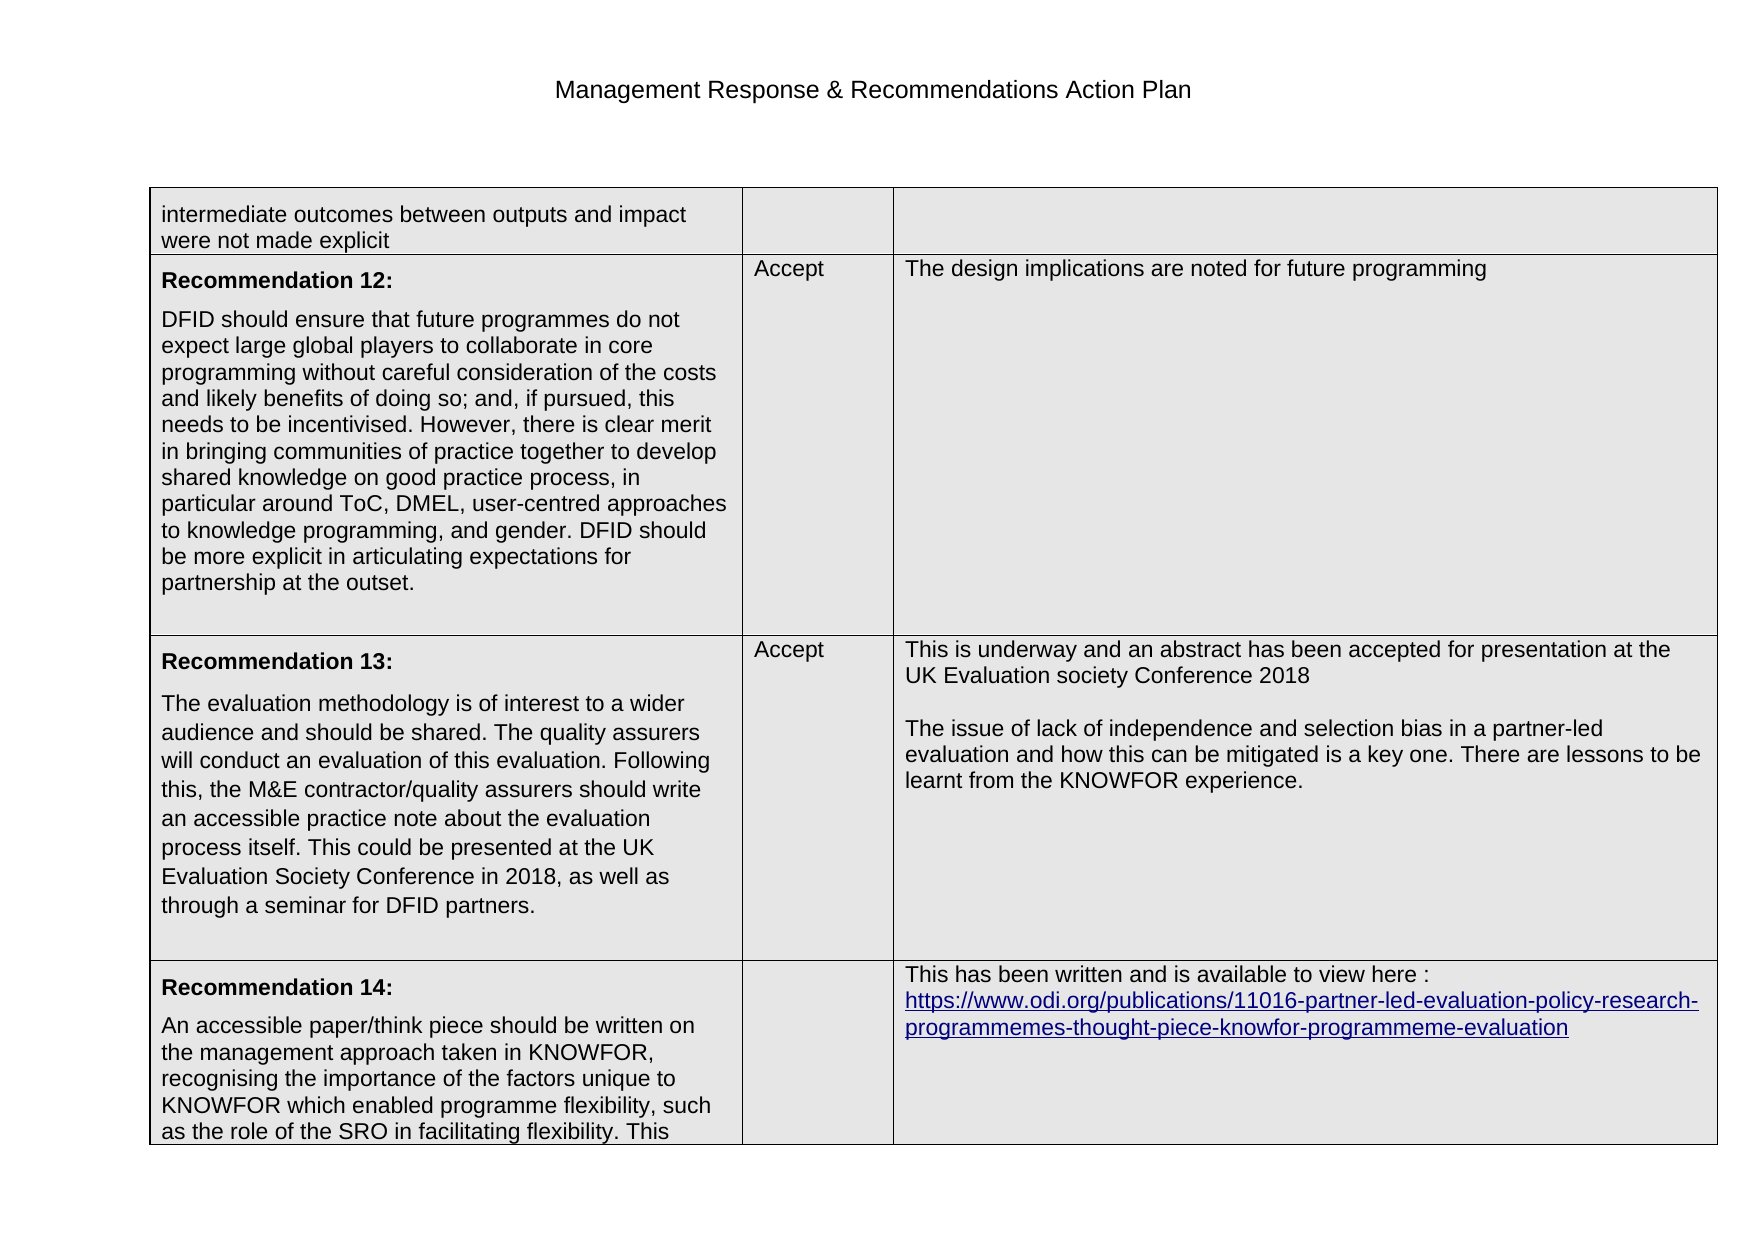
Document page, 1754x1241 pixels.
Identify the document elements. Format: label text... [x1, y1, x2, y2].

table_cell intermediate outcomes between outputs and impact were not made explicit [151, 188, 742, 253]
table_cell Accept [743, 636, 893, 960]
table_cell [894, 188, 1717, 253]
table_cell [743, 961, 893, 1144]
table_cell Recommendation 12: DFID should ensure that future programmes do not expect large global players to collaborate in core programming without careful consideration of the costs and likely benefits of doing so; and, if pursued, this needs to be incentivised. However, there is clear merit in bringing communities of practice together to develop shared knowledge on good practice process, in particular around ToC, DMEL, user-centred approaches to knowledge programming, and gender. DFID should be more explicit in articulating expectations for partnership at the outset. [151, 255, 742, 634]
table_cell Recommendation 14: An accessible paper/think piece should be written on the management approach taken in KNOWFOR, recognising the importance of the factors unique to KNOWFOR which enabled programme flexibility, such as the role of the SRO in facilitating flexibility. This [151, 961, 742, 1144]
table_cell This has been written and is available to view here : https://www.odi.org/publications/11016-partner-led-evaluation-policy-research-programmemes-thought-piece-knowfor-programmeme-evaluation [894, 961, 1717, 1144]
table_cell [743, 188, 893, 253]
table_cell Recommendation 13: The evaluation methodology is of interest to a wider audience and should be shared. The quality assurers will conduct an evaluation of this evaluation. Following this, the M&E contractor/quality assurers should write an accessible practice note about the evaluation process itself. This could be presented at the UK Evaluation Society Conference in 2018, as well as through a seminar for DFID partners. [151, 636, 742, 960]
table_cell Accept [743, 255, 893, 634]
table_cell The design implications are noted for future programming [894, 255, 1717, 634]
table_cell This is underway and an abstract has been accepted for presentation at the UK Evaluation society Conference 2018 The issue of lack of independence and selection bias in a partner-led evaluation and how this can be mitigated is a key one. There are lessons to be learnt from the KNOWFOR experience. [894, 636, 1717, 960]
